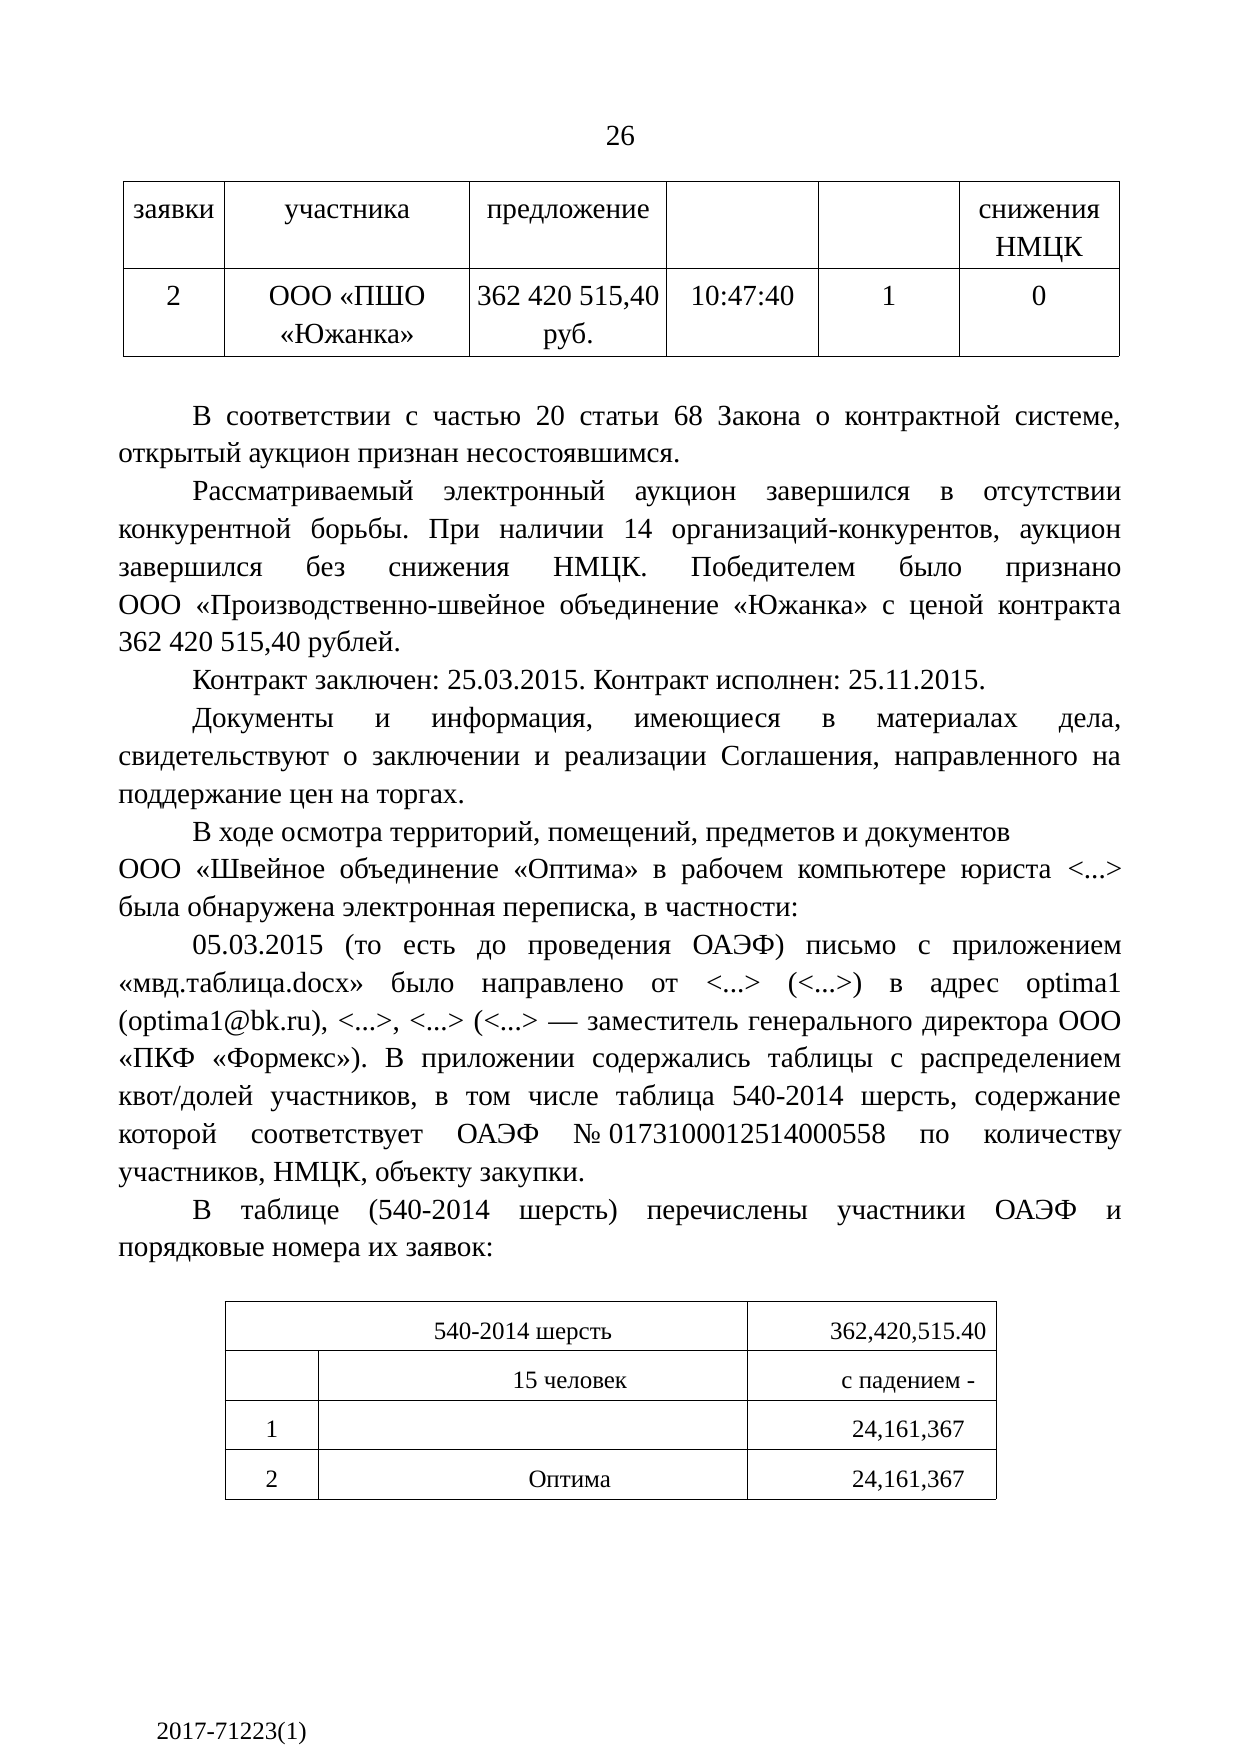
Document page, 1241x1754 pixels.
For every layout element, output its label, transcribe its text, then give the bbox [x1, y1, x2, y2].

text В ходе осмотра территорий, помещений, предметов и документов ООО «Швейное объединение «Оптима» в рабочем компьютере юриста <...> была обнаружена электронная переписка, в частности: [118, 809, 1122, 923]
text В таблице (540-2014 шерсть) перечислены участники ОАЭФ и порядковые номера их заявок: [118, 1187, 1122, 1263]
text В соответствии с частью 20 статьи 68 Закона о контрактной системе, открытый аукцион признан несостоявшимся. [118, 393, 1122, 469]
table_cell 0 [960, 269, 1119, 356]
table_cell [226, 1351, 318, 1400]
table_cell 24 161 367 [748, 1401, 996, 1449]
table_cell 2 [124, 269, 224, 356]
table_header заявки [124, 182, 224, 268]
table_cell 1 [819, 269, 959, 356]
table_header участника [225, 182, 469, 268]
text Рассматриваемый электронный аукцион завершился в отсутствии конкурентной борьбы. При наличии 14 организаций-конкурентов, аукцион завершился без снижения НМЦК. Победителем было признано ООО «Производственно-швейное объединение «Южанка» с ценой контракта 362 420 515,40 рублей. [118, 469, 1122, 658]
table_header снижения НМЦК [960, 182, 1119, 268]
table_cell Оптима [319, 1450, 747, 1498]
table_cell 1 [226, 1401, 318, 1449]
text Документы и информация, имеющиеся в материалах дела, свидетельствуют о заключении и реализации Соглашения, направленного на поддержание цен на торгах. [118, 696, 1122, 809]
table_cell ООО «ПШО «Южанка» [225, 269, 469, 356]
table_cell с падением - [748, 1351, 996, 1400]
text Контракт заключен: 25.03.2015. Контракт исполнен: 25.11.2015. [118, 658, 1122, 696]
text 05.03.2015 (то есть до проведения ОАЭФ) письмо с приложением «мвд.таблица.docx» было направлено от <...> (<...>) в адрес optima1 (optima1@bk.ru), <...>, <...> (<...> — заместитель генерального директора ООО «ПКФ «Формекс»). В приложении содержались таблицы с распределением квот/долей участников, в том числе таблица 540-2014 шерсть, содержание которой соответствует ОАЭФ № 0173100012514000558 по количеству участников, НМЦК, объекту закупки. [118, 923, 1122, 1187]
table_header предложение [470, 182, 666, 268]
table_cell 10:47:40 [667, 269, 818, 356]
table_header [819, 182, 959, 268]
table_cell 2 [226, 1450, 318, 1498]
table_cell 362 420 515,40 руб. [470, 269, 666, 356]
table_header [667, 182, 818, 268]
table_cell 24 161 367 [748, 1450, 996, 1498]
table_cell [319, 1401, 747, 1449]
table_header 362 420 515,40 [748, 1302, 996, 1350]
table_header 540-2014 шерсть [226, 1302, 747, 1350]
table_cell 15 человек [319, 1351, 747, 1400]
